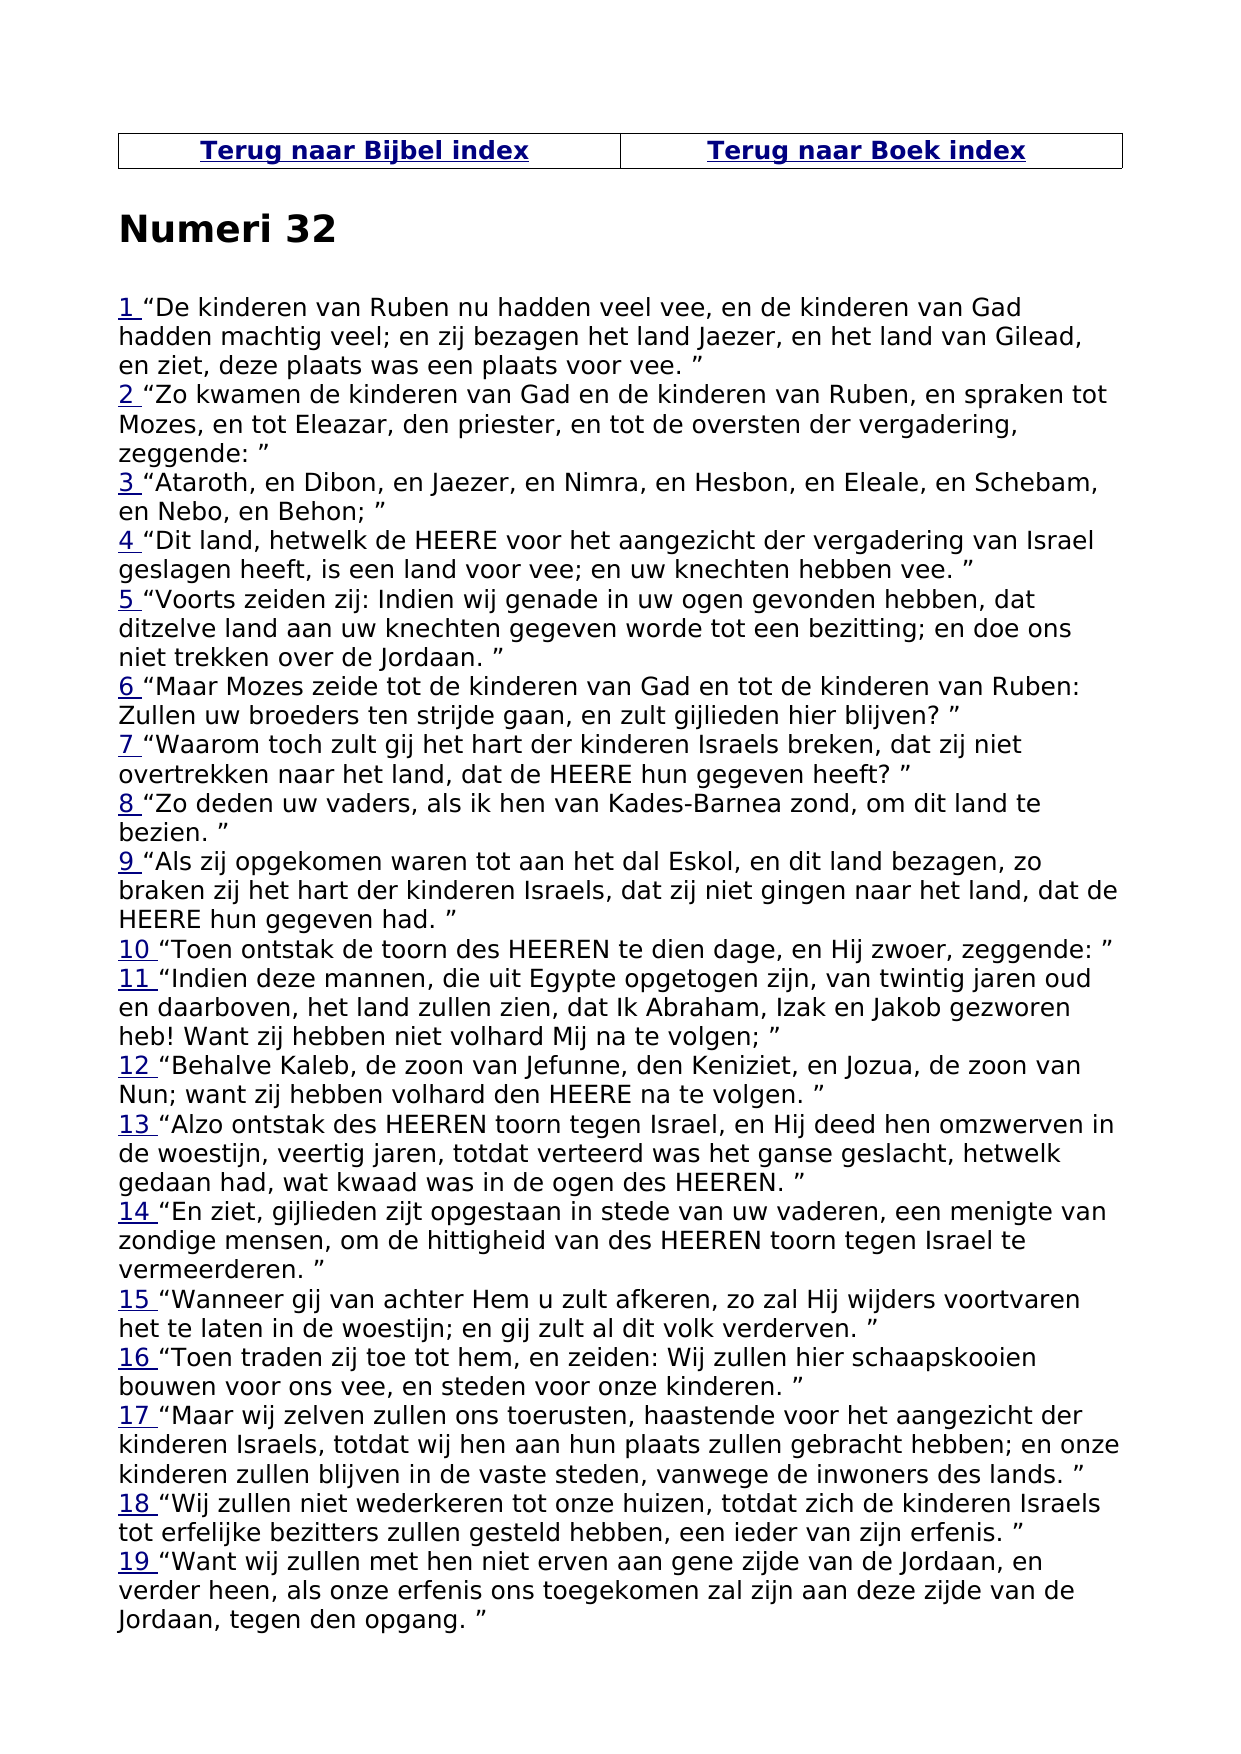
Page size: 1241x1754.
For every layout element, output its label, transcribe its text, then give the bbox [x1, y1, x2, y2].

subtitle Numeri 32 [118, 208, 1122, 252]
text 1 “De kinderen van Ruben nu hadden veel vee, en de kinderen van Gad hadden machtig veel; en zij bezagen het land Jaezer, en het land van Gilead, en ziet, deze plaats was een plaats voor vee. ” 2 “Zo kwamen de kinderen van Gad en de kinderen van Ruben, en spraken tot Mozes, en tot Eleazar, den priester, en tot de oversten der vergadering, zeggende: ” 3 “Ataroth, en Dibon, en Jaezer, en Nimra, en Hesbon, en Eleale, en Schebam, en Nebo, en Behon; ” 4 “Dit land, hetwelk de HEERE voor het aangezicht der vergadering van Israel geslagen heeft, is een land voor vee; en uw knechten hebben vee. ” 5 “Voorts zeiden zij: Indien wij genade in uw ogen gevonden hebben, dat ditzelve land aan uw knechten gegeven worde tot een bezitting; en doe ons niet trekken over de Jordaan. ” 6 “Maar Mozes zeide tot de kinderen van Gad en tot de kinderen van Ruben: Zullen uw broeders ten strijde gaan, en zult gijlieden hier blijven? ” 7 “Waarom toch zult gij het hart der kinderen Israels breken, dat zij niet overtrekken naar het land, dat de HEERE hun gegeven heeft? ” 8 “Zo deden uw vaders, als ik hen van Kades-Barnea zond, om dit land te bezien. ” 9 “Als zij opgekomen waren tot aan het dal Eskol, en dit land bezagen, zo braken zij het hart der kinderen Israels, dat zij niet gingen naar het land, dat de HEERE hun gegeven had. ” 10 “Toen ontstak de toorn des HEEREN te dien dage, en Hij zwoer, zeggende: ” 11 “Indien deze mannen, die uit Egypte opgetogen zijn, van twintig jaren oud en daarboven, het land zullen zien, dat Ik Abraham, Izak en Jakob gezworen heb! Want zij hebben niet volhard Mij na te volgen; ” 12 “Behalve Kaleb, de zoon van Jefunne, den Keniziet, en Jozua, de zoon van Nun; want zij hebben volhard den HEERE na te volgen. ” 13 “Alzo ontstak des HEEREN toorn tegen Israel, en Hij deed hen omzwerven in de woestijn, veertig jaren, totdat verteerd was het ganse geslacht, hetwelk gedaan had, wat kwaad was in de ogen des HEEREN. ” 14 “En ziet, gijlieden zijt opgestaan in stede van uw vaderen, een menigte van zondige mensen, om de hittigheid van des HEEREN toorn tegen Israel te vermeerderen. ” 15 “Wanneer gij van achter Hem u zult afkeren, zo zal Hij wijders voortvaren het te laten in de woestijn; en gij zult al dit volk verderven. ” 16 “Toen traden zij toe tot hem, en zeiden: Wij zullen hier schaapskooien bouwen voor ons vee, en steden voor onze kinderen. ” 17 “Maar wij zelven zullen ons toerusten, haastende voor het aangezicht der kinderen Israels, totdat wij hen aan hun plaats zullen gebracht hebben; en onze kinderen zullen blijven in de vaste steden, vanwege de inwoners des lands. ” 18 “Wij zullen niet wederkeren tot onze huizen, totdat zich de kinderen Israels tot erfelijke bezitters zullen gesteld hebben, een ieder van zijn erfenis. ” 19 “Want wij zullen met hen niet erven aan gene zijde van de Jordaan, en verder heen, als onze erfenis ons toegekomen zal zijn aan deze zijde van de Jordaan, tegen den opgang. ” [118, 264, 1122, 1635]
table_header Terug naar Boek index [621, 134, 1122, 168]
table_header Terug naar Bijbel index [119, 134, 620, 168]
